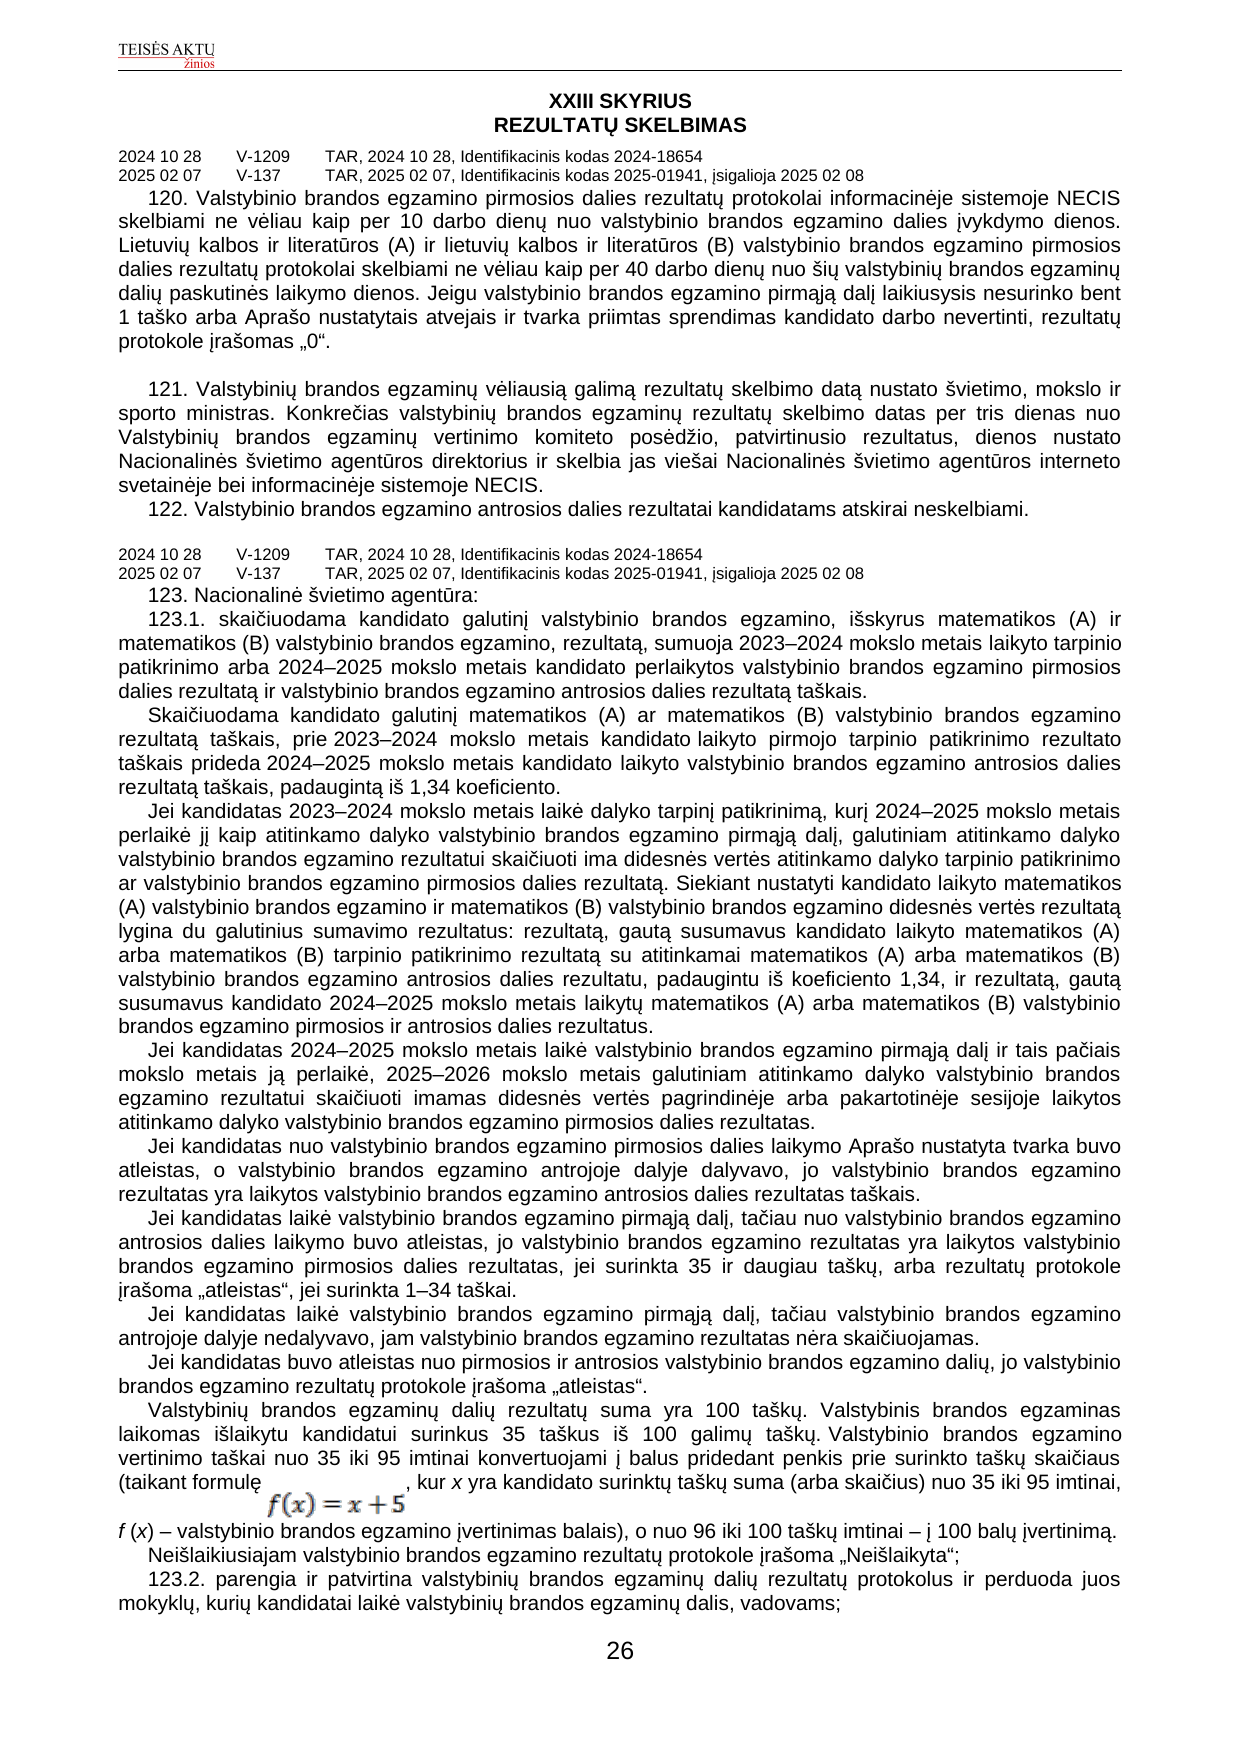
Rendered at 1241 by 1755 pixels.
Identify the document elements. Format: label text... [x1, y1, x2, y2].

text 121. Valstybinių brandos egzaminų vėliausią galimą rezultatų skelbimo datą nustato švietimo, mokslo ir sporto ministras. Konkrečias valstybinių brandos egzaminų rezultatų skelbimo datas per tris dienas nuo Valstybinių brandos egzaminų vertinimo komiteto posėdžio, patvirtinusio rezultatus, dienos nustato Nacionalinės švietimo agentūros direktorius ir skelbia jas viešai Nacionalinės švietimo agentūros interneto svetainėje bei informacinėje sistemoje NECIS. [118, 377, 1122, 497]
text Jei kandidatas 2024–2025 mokslo metais laikė valstybinio brandos egzamino pirmąją dalį ir tais pačiais mokslo metais ją perlaikė, 2025–2026 mokslo metais galutiniam atitinkamo dalyko valstybinio brandos egzamino rezultatui skaičiuoti imamas didesnės vertės pagrindinėje arba pakartotinėje sesijoje laikytos atitinkamo dalyko valstybinio brandos egzamino pirmosios dalies rezultatas. [118, 1038, 1122, 1134]
text XXIII SKYRIUS REZULTATŲ SKELBIMAS [118, 89, 1122, 137]
text 123.1. skaičiuodama kandidato galutinį valstybinio brandos egzamino, išskyrus matematikos (A) ir matematikos (B) valstybinio brandos egzamino, rezultatą, sumuoja 2023–2024 mokslo metais laikyto tarpinio patikrinimo arba 2024–2025 mokslo metais kandidato perlaikytos valstybinio brandos egzamino pirmosios dalies rezultatą ir valstybinio brandos egzamino antrosios dalies rezultatą taškais. [118, 607, 1122, 703]
text 123. Nacionalinė švietimo agentūra: [118, 583, 1122, 607]
text Jei kandidatas nuo valstybinio brandos egzamino pirmosios dalies laikymo Aprašo nustatyta tvarka buvo atleistas, o valstybinio brandos egzamino antrojoje dalyje dalyvavo, jo valstybinio brandos egzamino rezultatas yra laikytos valstybinio brandos egzamino antrosios dalies rezultatas taškais. [118, 1134, 1122, 1206]
text Jei kandidatas 2023–2024 mokslo metais laikė dalyko tarpinį patikrinimą, kurį 2024–2025 mokslo metais perlaikė jį kaip atitinkamo dalyko valstybinio brandos egzamino pirmąją dalį, galutiniam atitinkamo dalyko valstybinio brandos egzamino rezultatui skaičiuoti ima didesnės vertės atitinkamo dalyko tarpinio patikrinimo ar valstybinio brandos egzamino pirmosios dalies rezultatą. Siekiant nustatyti kandidato laikyto matematikos (A) valstybinio brandos egzamino ir matematikos (B) valstybinio brandos egzamino didesnės vertės rezultatą lygina du galutinius sumavimo rezultatus: rezultatą, gautą susumavus kandidato laikyto matematikos (A) arba matematikos (B) tarpinio patikrinimo rezultatą su atitinkamai matematikos (A) arba matematikos (B) valstybinio brandos egzamino antrosios dalies rezultatu, padaugintu iš koeficiento 1,34, ir rezultatą, gautą susumavus kandidato 2024–2025 mokslo metais laikytų matematikos (A) arba matematikos (B) valstybinio brandos egzamino pirmosios ir antrosios dalies rezultatus. [118, 799, 1122, 1038]
text 120. Valstybinio brandos egzamino pirmosios dalies rezultatų protokolai informacinėje sistemoje NECIS skelbiami ne vėliau kaip per 10 darbo dienų nuo valstybinio brandos egzamino dalies įvykdymo dienos. Lietuvių kalbos ir literatūros (A) ir lietuvių kalbos ir literatūros (B) valstybinio brandos egzamino pirmosios dalies rezultatų protokolai skelbiami ne vėliau kaip per 40 darbo dienų nuo šių valstybinių brandos egzaminų dalių paskutinės laikymo dienos. Jeigu valstybinio brandos egzamino pirmąją dalį laikiusysis nesurinko bent 1 taško arba Aprašo nustatytais atvejais ir tvarka priimtas sprendimas kandidato darbo nevertinti, rezultatų protokole įrašomas „0“. [118, 185, 1122, 353]
text 2025 02 07 V-137 TAR, 2025 02 07, Identifikacinis kodas 2025-01941, įsigalioja 2025 02 08 [118, 166, 1122, 185]
text 2025 02 07 V-137 TAR, 2025 02 07, Identifikacinis kodas 2025-01941, įsigalioja 2025 02 08 [118, 564, 1122, 583]
text Skaičiuodama kandidato galutinį matematikos (A) ar matematikos (B) valstybinio brandos egzamino rezultatą taškais, prie 2023–2024 mokslo metais kandidato laikyto pirmojo tarpinio patikrinimo rezultato taškais prideda 2024–2025 mokslo metais kandidato laikyto valstybinio brandos egzamino antrosios dalies rezultatą taškais, padaugintą iš 1,34 koeficiento. [118, 703, 1122, 799]
text 122. Valstybinio brandos egzamino antrosios dalies rezultatai kandidatams atskirai neskelbiami. [118, 497, 1122, 521]
text Neišlaikiusiajam valstybinio brandos egzamino rezultatų protokole įrašoma „Neišlaikyta“; [118, 1543, 1122, 1567]
text Valstybinių brandos egzaminų dalių rezultatų suma yra 100 taškų. Valstybinis brandos egzaminas laikomas išlaikytu kandidatui surinkus 35 taškus iš 100 galimų taškų. Valstybinio brandos egzamino vertinimo taškai nuo 35 iki 95 imtinai konvertuojami į balus pridedant penkis prie surinkto taškų skaičiaus (taikant formulę , kur x yra kandidato surinktų taškų suma (arba skaičius) nuo 35 iki 95 imtinai, f (x) – valstybinio brandos egzamino įvertinimas balais), o nuo 96 iki 100 taškų imtinai – į 100 balų įvertinimą. [118, 1398, 1122, 1543]
text 123.2. parengia ir patvirtina valstybinių brandos egzaminų dalių rezultatų protokolus ir perduoda juos mokyklų, kurių kandidatai laikė valstybinių brandos egzaminų dalis, vadovams; [118, 1567, 1122, 1615]
text Jei kandidatas laikė valstybinio brandos egzamino pirmąją dalį, tačiau nuo valstybinio brandos egzamino antrosios dalies laikymo buvo atleistas, jo valstybinio brandos egzamino rezultatas yra laikytos valstybinio brandos egzamino pirmosios dalies rezultatas, jei surinkta 35 ir daugiau taškų, arba rezultatų protokole įrašoma „atleistas“, jei surinkta 1–34 taškai. [118, 1206, 1122, 1302]
text Jei kandidatas laikė valstybinio brandos egzamino pirmąją dalį, tačiau valstybinio brandos egzamino antrojoje dalyje nedalyvavo, jam valstybinio brandos egzamino rezultatas nėra skaičiuojamas. [118, 1302, 1122, 1350]
text 2024 10 28 V-1209 TAR, 2024 10 28, Identifikacinis kodas 2024-18654 [118, 147, 1122, 166]
text 2024 10 28 V-1209 TAR, 2024 10 28, Identifikacinis kodas 2024-18654 [118, 545, 1122, 564]
text Jei kandidatas buvo atleistas nuo pirmosios ir antrosios valstybinio brandos egzamino dalių, jo valstybinio brandos egzamino rezultatų protokole įrašoma „atleistas“. [118, 1350, 1122, 1398]
